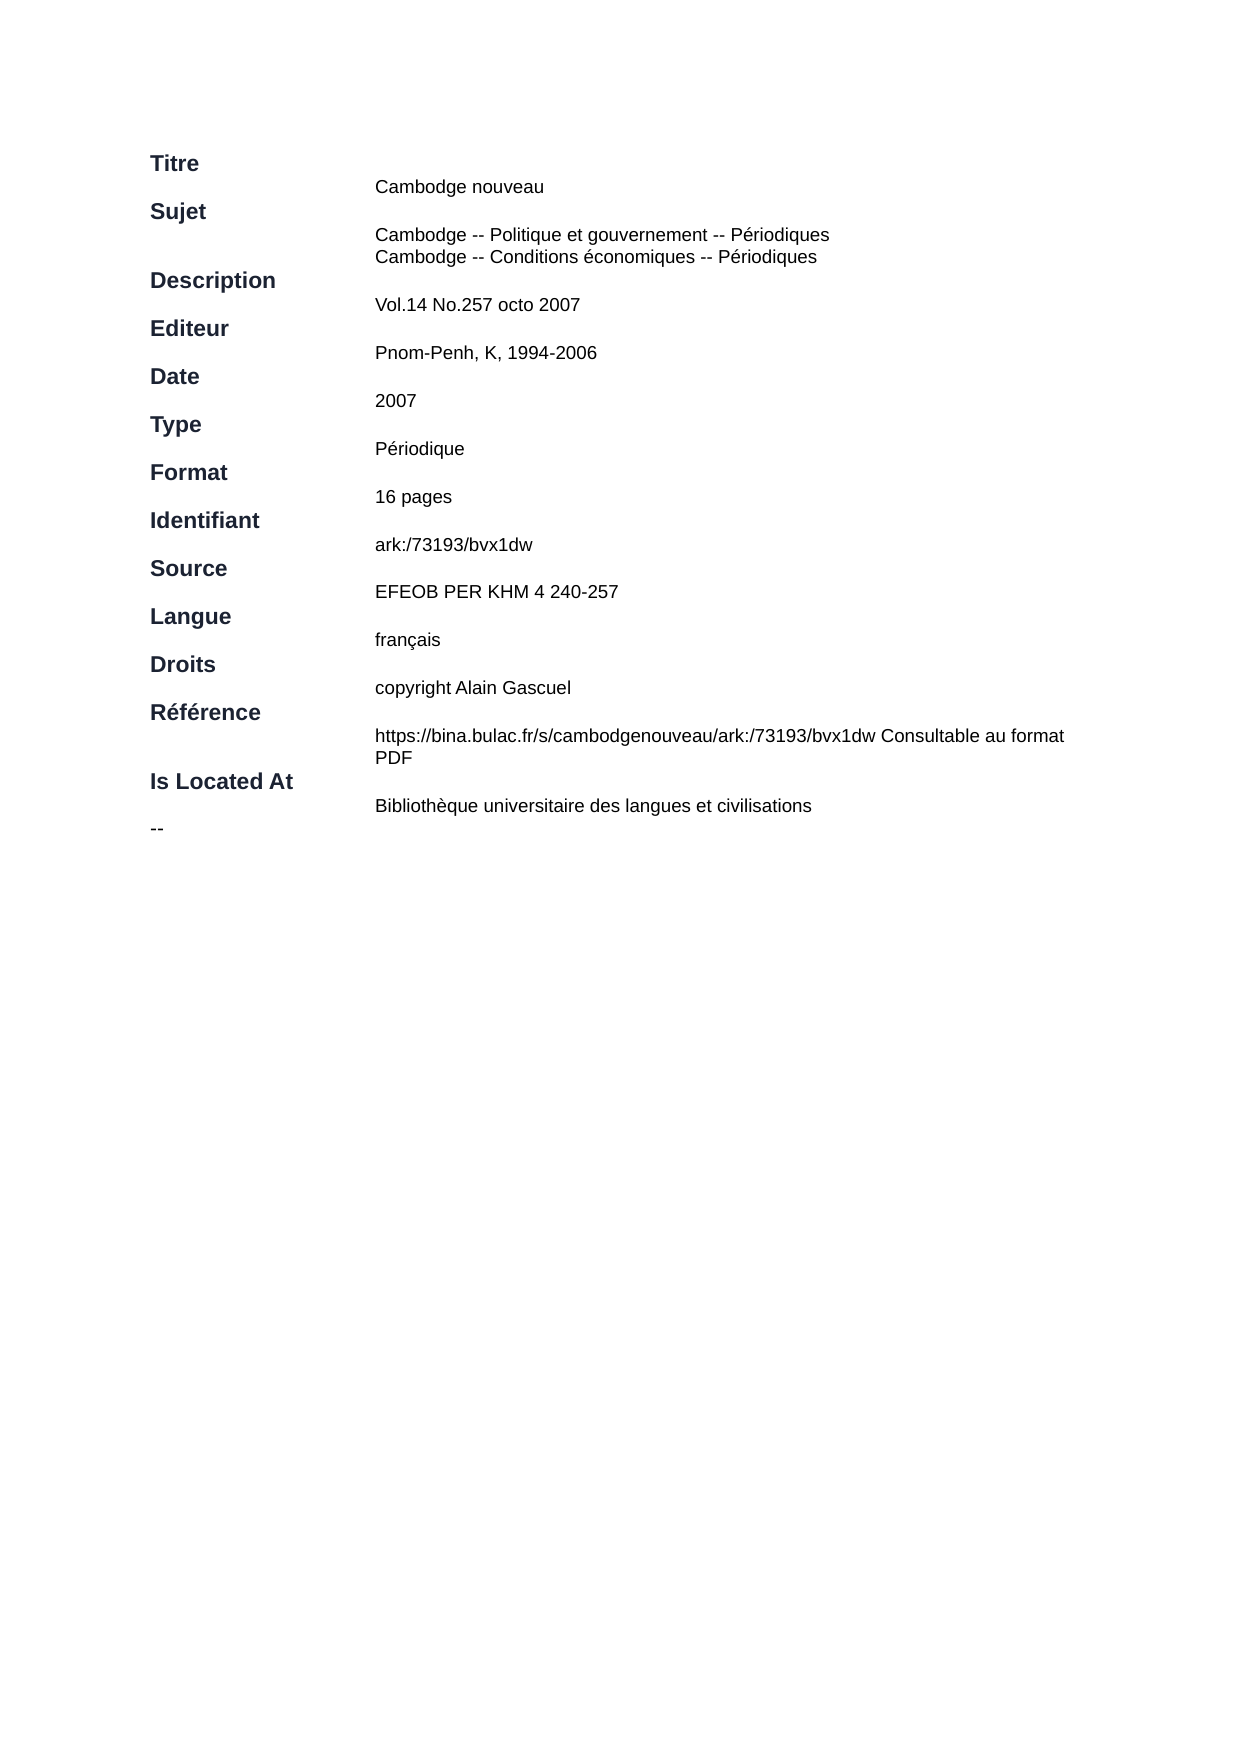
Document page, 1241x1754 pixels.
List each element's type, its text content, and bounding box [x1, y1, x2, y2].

text Format [150, 459, 1090, 485]
text Cambodge nouveau [375, 176, 1090, 198]
text français [375, 629, 1090, 651]
text Editeur [150, 315, 1090, 342]
text Titre [150, 150, 1090, 176]
text Cambodge -- Politique et gouvernement -- Périodiques [375, 224, 1090, 246]
text Is Located At [150, 768, 1090, 794]
text Pnom-Penh, K, 1994-2006 [375, 342, 1090, 363]
text Date [150, 363, 1090, 389]
text https://bina.bulac.fr/s/cambodgenouveau/ark:/73193/bvx1dw Consultable au format PDF [375, 725, 1090, 768]
text 16 pages [375, 485, 1090, 507]
text EFEOB PER KHM 4 240-257 [375, 581, 1090, 603]
text -- [150, 816, 1090, 840]
text Source [150, 555, 1090, 581]
text Sujet [150, 198, 1090, 224]
text Bibliothèque universitaire des langues et civilisations [375, 794, 1090, 816]
text Référence [150, 699, 1090, 725]
text copyright Alain Gascuel [375, 677, 1090, 699]
text 2007 [375, 389, 1090, 411]
text Vol.14 No.257 octo 2007 [375, 294, 1090, 315]
text Langue [150, 603, 1090, 629]
text Cambodge -- Conditions économiques -- Périodiques [375, 246, 1090, 267]
text Périodique [375, 437, 1090, 459]
text Type [150, 411, 1090, 437]
text Droits [150, 651, 1090, 677]
text ark:/73193/bvx1dw [375, 533, 1090, 555]
text Identifiant [150, 507, 1090, 533]
text Description [150, 267, 1090, 294]
